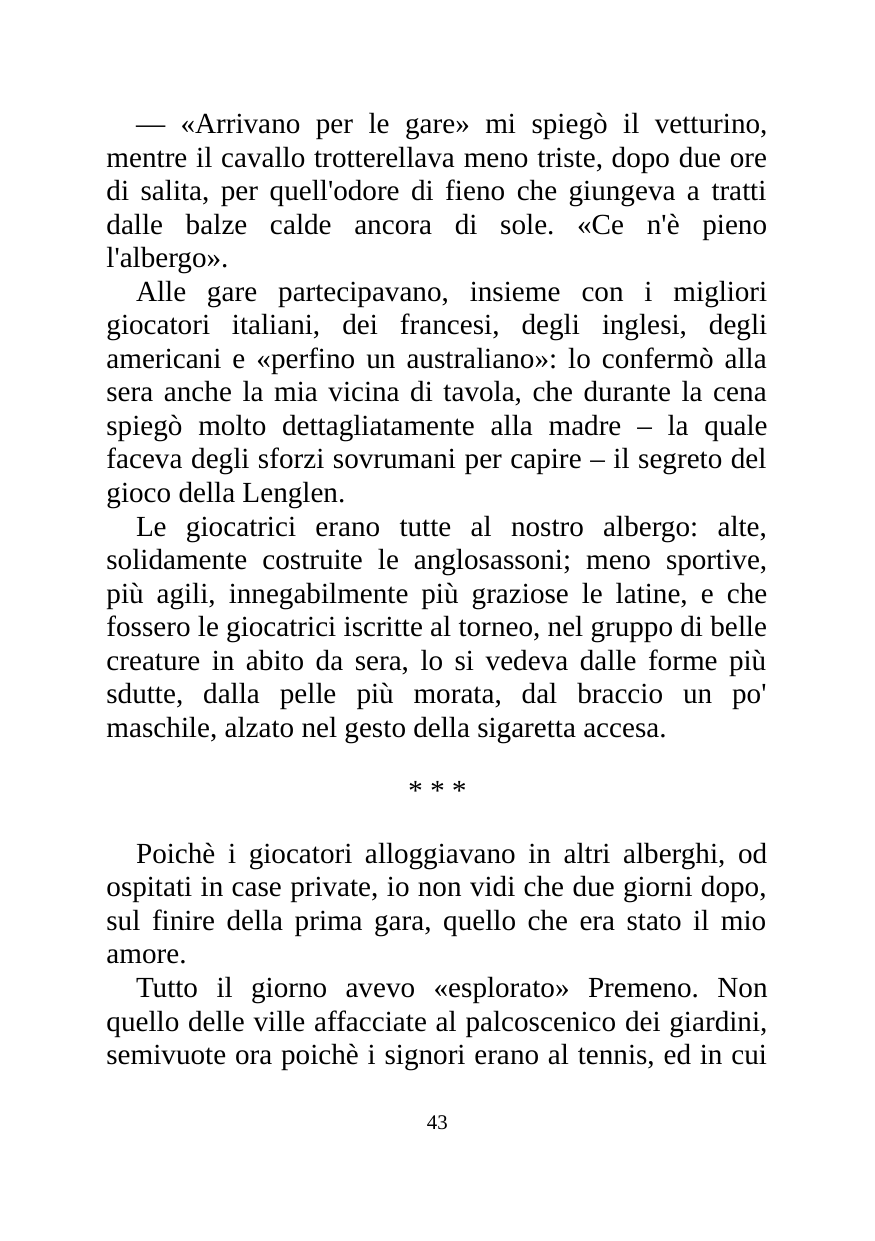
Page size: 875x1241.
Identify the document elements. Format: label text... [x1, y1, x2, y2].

text Le giocatrici erano tutte al nostro albergo: alte, solidamente costruite le anglosassoni; meno sportive, più agili, innegabilmente più graziose le latine, e che fossero le giocatrici iscritte al torneo, nel gruppo di belle creature in abito da sera, lo si vedeva dalle forme più sdutte, dalla pelle più morata, dal braccio un po' maschile, alzato nel gesto della sigaretta accesa. [106, 509, 768, 743]
text Alle gare partecipavano, insieme con i migliori giocatori italiani, dei francesi, degli inglesi, degli americani e «perfino un australiano»: lo confermò alla sera anche la mia vicina di tavola, che durante la cena spiegò molto dettagliatamente alla madre – la quale faceva degli sforzi sovrumani per capire – il segreto del gioco della Lenglen. [106, 274, 768, 509]
text — «Arrivano per le gare» mi spiegò il vetturino, mentre il cavallo trotterellava meno triste, dopo due ore di salita, per quell'odore di fieno che giungeva a tratti dalle balze calde ancora di sole. «Ce n'è pieno l'albergo». [106, 106, 768, 274]
text * * * [106, 773, 768, 807]
text Tutto il giorno avevo «esplorato» Premeno. Non quello delle ville affacciate al palcoscenico dei giardini, semivuote ora poichè i signori erano al tennis, ed in cui [106, 970, 768, 1071]
text Poichè i giocatori alloggiavano in altri alberghi, od ospitati in case private, io non vidi che due giorni dopo, sul finire della prima gara, quello che era stato il mio amore. [106, 836, 768, 970]
